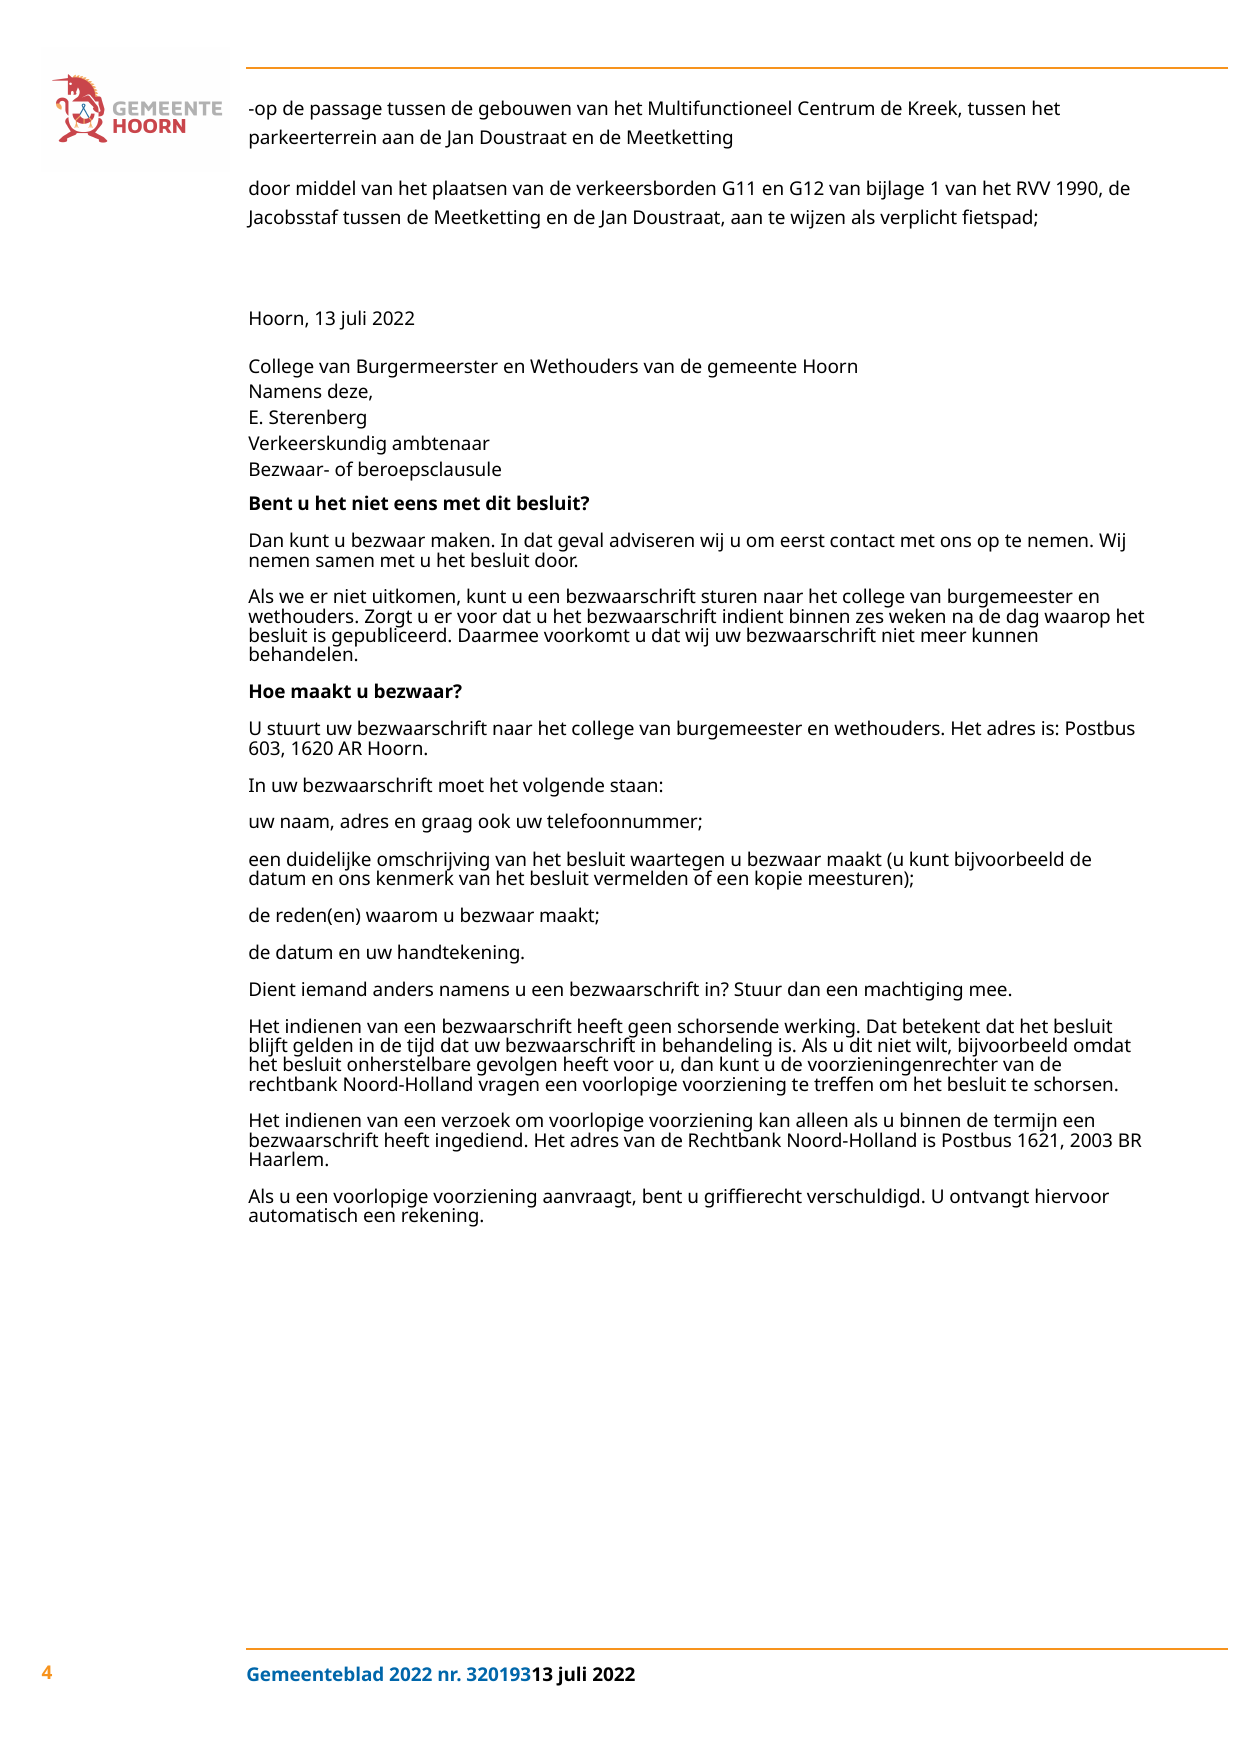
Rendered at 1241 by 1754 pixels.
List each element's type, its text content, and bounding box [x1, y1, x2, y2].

text Verkeerskundig ambtenaar [248, 430, 1152, 456]
text -op de passage tussen de gebouwen van het Multifunctioneel Centrum de Kreek, tussen het parkeerterrein aan de Jan Doustraat en de Meetketting [248, 95, 1152, 150]
text Dient iemand anders namens u een bezwaarschrift in? Stuur dan een machtiging mee. [248, 981, 1152, 1000]
text Hoe maakt u bezwaar? [248, 683, 1152, 703]
text de reden(en) waarom u bezwaar maakt; [248, 907, 1152, 926]
text Als we er niet uitkomen, kunt u een bezwaarschrift sturen naar het college van burgemeester en wethouders. Zorgt u er voor dat u het bezwaarschrift indient binnen zes weken na de dag waarop het besluit is gepubliceerd. Daarmee voorkomt u dat wij uw bezwaarschrift niet meer kunnen behandelen. [248, 588, 1152, 666]
text College van Burgermeerster en Wethouders van de gemeente Hoorn [248, 353, 1152, 379]
text Als u een voorlopige voorziening aanvraagt, bent u griffierecht verschuldigd. U ontvangt hiervoor automatisch een rekening. [248, 1188, 1152, 1227]
text Namens deze, [248, 379, 1152, 404]
text uw naam, adres en graag ook uw telefoonnummer; [248, 813, 1152, 833]
text Hoorn, 13 juli 2022 [248, 305, 1152, 331]
text Dan kunt u bezwaar maken. In dat geval adviseren wij u om eerst contact met ons op te nemen. Wij nemen samen met u het besluit door. [248, 532, 1152, 571]
picture [41, 47, 231, 172]
text Het indienen van een verzoek om voorlopige voorziening kan alleen als u binnen de termijn een bezwaarschrift heeft ingediend. Het adres van de Rechtbank Noord-Holland is Postbus 1621, 2003 BR Haarlem. [248, 1112, 1152, 1170]
text door middel van het plaatsen van de verkeersborden G11 en G12 van bijlage 1 van het RVV 1990, de Jacobsstaf tussen de Meetketting en de Jan Doustraat, aan te wijzen als verplicht fietspad; [248, 175, 1152, 230]
text Het indienen van een bezwaarschrift heeft geen schorsende werking. Dat betekent dat het besluit blijft gelden in de tijd dat uw bezwaarschrift in behandeling is. Als u dit niet wilt, bijvoorbeeld omdat het besluit onherstelbare gevolgen heeft voor u, dan kunt u de voorzieningenrechter van de rechtbank Noord-Holland vragen een voorlopige voorziening te treffen om het besluit te schorsen. [248, 1018, 1152, 1095]
text de datum en uw handtekening. [248, 944, 1152, 963]
text Bent u het niet eens met dit besluit? [248, 495, 1152, 514]
text U stuurt uw bezwaarschrift naar het college van burgemeester en wethouders. Het adres is: Postbus 603, 1620 AR Hoorn. [248, 720, 1152, 759]
text een duidelijke omschrijving van het besluit waartegen u bezwaar maakt (u kunt bijvoorbeeld de datum en ons kenmerk van het besluit vermelden of een kopie meesturen); [248, 851, 1152, 889]
text Bezwaar- of beroepsclausule [248, 456, 1152, 482]
text In uw bezwaarschrift moet het volgende staan: [248, 777, 1152, 796]
text E. Sterenberg [248, 404, 1152, 430]
